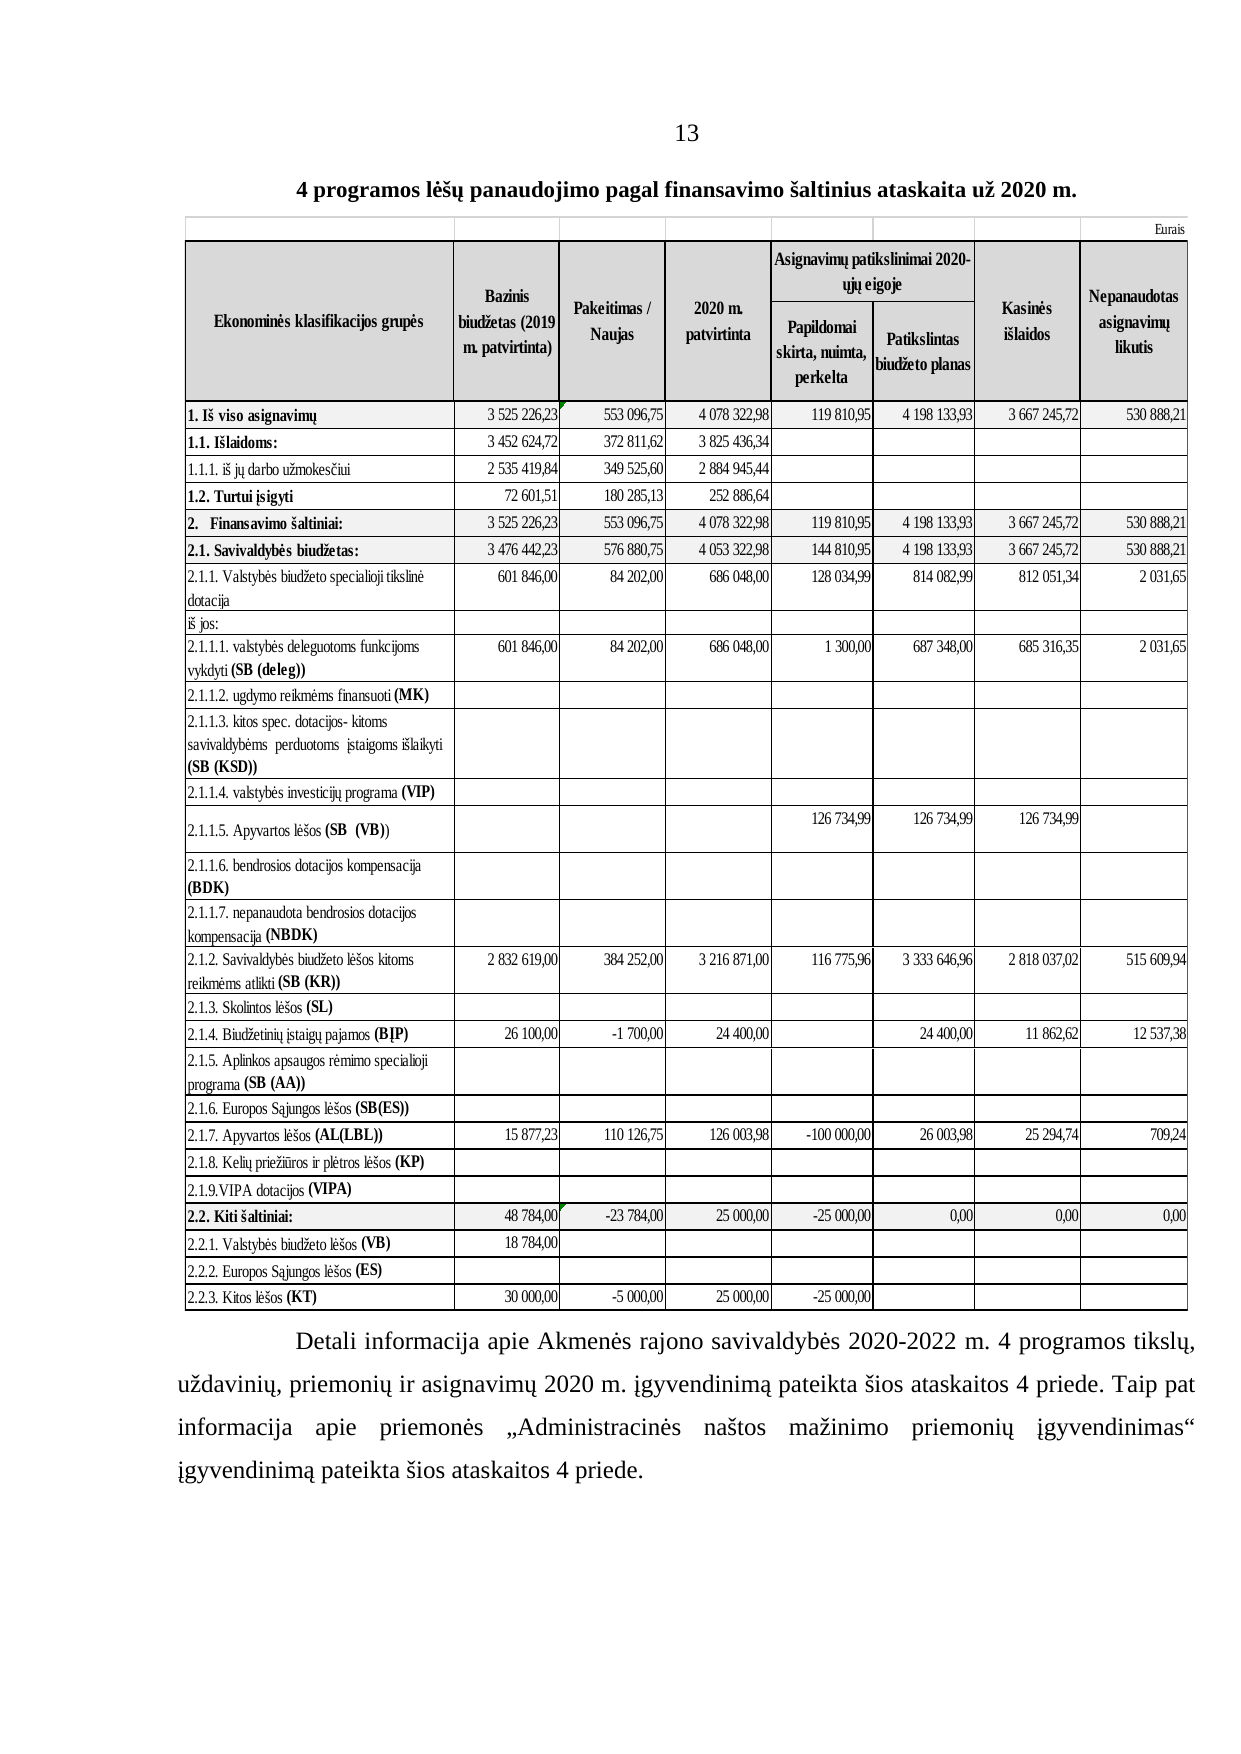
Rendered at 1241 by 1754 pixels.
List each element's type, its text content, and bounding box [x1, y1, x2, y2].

text Detali informacija apie Akmenės rajono savivaldybės 2020-2022 m. 4 programos tikslų, uždavinių, priemonių ir asignavimų 2020 m. įgyvendinimą pateikta šios ataskaitos 4 priede. Taip pat informacija apie priemonės „Administracinės naštos mažinimo priemonių įgyvendinimas“ įgyvendinimą pateikta šios ataskaitos 4 priede. [177, 1326, 1196, 1484]
text 4 programos lėšų panaudojimo pagal finansavimo šaltinius ataskaita už 2020 m. [177, 176, 1196, 1312]
